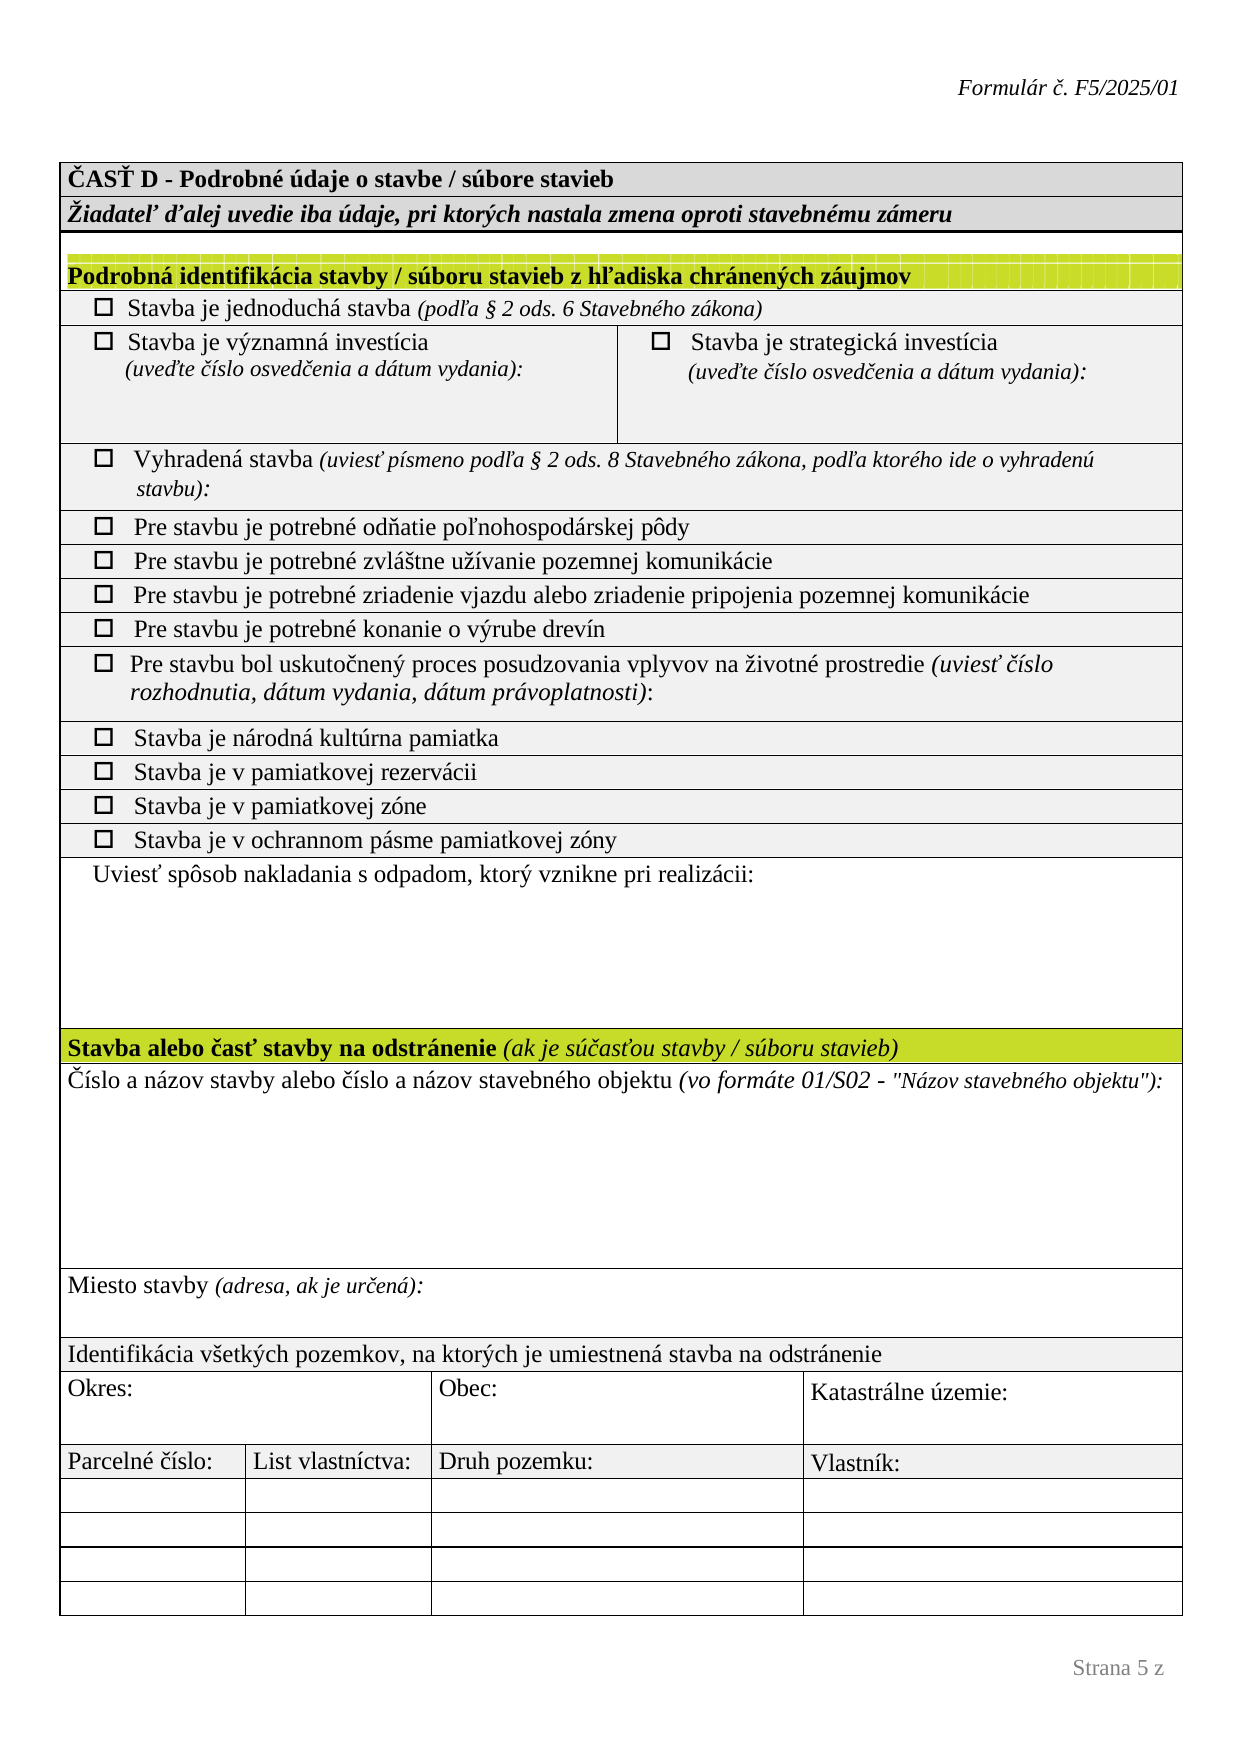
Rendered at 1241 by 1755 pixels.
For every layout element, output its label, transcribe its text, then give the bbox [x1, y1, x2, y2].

table_cell  Pre stavbu je potrebné konanie o výrube drevín [61, 613, 1182, 646]
table_cell [432, 1582, 803, 1615]
table_cell [61, 1479, 245, 1512]
table_cell  Stavba je významná investícia (uveďte číslo osvedčenia a dátum vydania): [61, 326, 617, 442]
table_cell  Pre stavbu je potrebné odňatie poľnohospodárskej pôdy [61, 511, 1182, 544]
table_cell  Vyhradená stavba (uviesť písmeno podľa § 2 ods. 8 Stavebného zákona, podľa ktorého ide o vyhradenú stavbu): [61, 444, 1182, 510]
table_cell [61, 1582, 245, 1615]
table_cell [432, 1513, 803, 1546]
table_cell Parcelné číslo: [61, 1445, 245, 1478]
table_cell Okres: [61, 1372, 431, 1444]
table_cell Katastrálne územie: [804, 1372, 1182, 1444]
table_cell [804, 1479, 1182, 1512]
table_cell  Stavba je v pamiatkovej zóne [61, 790, 1182, 823]
table_cell [804, 1548, 1182, 1581]
table_cell [432, 1548, 803, 1581]
table_cell Stavba alebo časť stavby na odstránenie (ak je súčasťou stavby / súboru stavieb) [61, 1029, 1182, 1062]
table_cell [432, 1479, 803, 1512]
table_cell [246, 1513, 431, 1546]
table_cell  Stavba je v ochrannom pásme pamiatkovej zóny [61, 824, 1182, 857]
table_cell Miesto stavby (adresa, ak je určená): [61, 1269, 1182, 1337]
table_cell  Stavba je jednoduchá stavba (podľa § 2 ods. 6 Stavebného zákona) [61, 291, 1182, 324]
table_cell [804, 1582, 1182, 1615]
table_cell [61, 1548, 245, 1581]
table_cell Identifikácia všetkých pozemkov, na ktorých je umiestnená stavba na odstránenie [61, 1338, 1182, 1371]
table_cell [246, 1582, 431, 1615]
table_cell  Pre stavbu bol uskutočnený proces posudzovania vplyvov na životné prostredie (uviesť číslo rozhodnutia, dátum vydania, dátum právoplatnosti): [61, 647, 1182, 721]
table_cell  Pre stavbu je potrebné zriadenie vjazdu alebo zriadenie pripojenia pozemnej komunikácie [61, 579, 1182, 612]
table_cell Vlastník: [804, 1445, 1182, 1478]
table_cell List vlastníctva: [246, 1445, 431, 1478]
table_cell Číslo a názov stavby alebo číslo a názov stavebného objektu (vo formáte 01/S02 - "Názov stavebného objektu"): [61, 1064, 1182, 1268]
table_cell [246, 1479, 431, 1512]
table_cell  Stavba je strategická investícia (uveďte číslo osvedčenia a dátum vydania): [618, 326, 1182, 442]
table_header ČASŤ D - Podrobné údaje o stavbe / súbore stavieb [61, 163, 1182, 196]
table_cell Podrobná identifikácia stavby / súboru stavieb z hľadiska chránených záujmov [61, 233, 1182, 290]
table_cell  Pre stavbu je potrebné zvláštne užívanie pozemnej komunikácie [61, 545, 1182, 578]
table_cell Obec: [432, 1372, 803, 1444]
table_cell Žiadateľ ďalej uvedie iba údaje, pri ktorých nastala zmena oproti stavebnému zámeru [61, 197, 1182, 230]
table_cell Druh pozemku: [432, 1445, 803, 1478]
table_cell  Stavba je v pamiatkovej rezervácii [61, 756, 1182, 788]
table_cell [61, 1513, 245, 1546]
table_cell Uviesť spôsob nakladania s odpadom, ktorý vznikne pri realizácii: [61, 858, 1182, 1028]
table_cell [246, 1548, 431, 1581]
table_cell [804, 1513, 1182, 1546]
table_cell  Stavba je národná kultúrna pamiatka [61, 722, 1182, 754]
